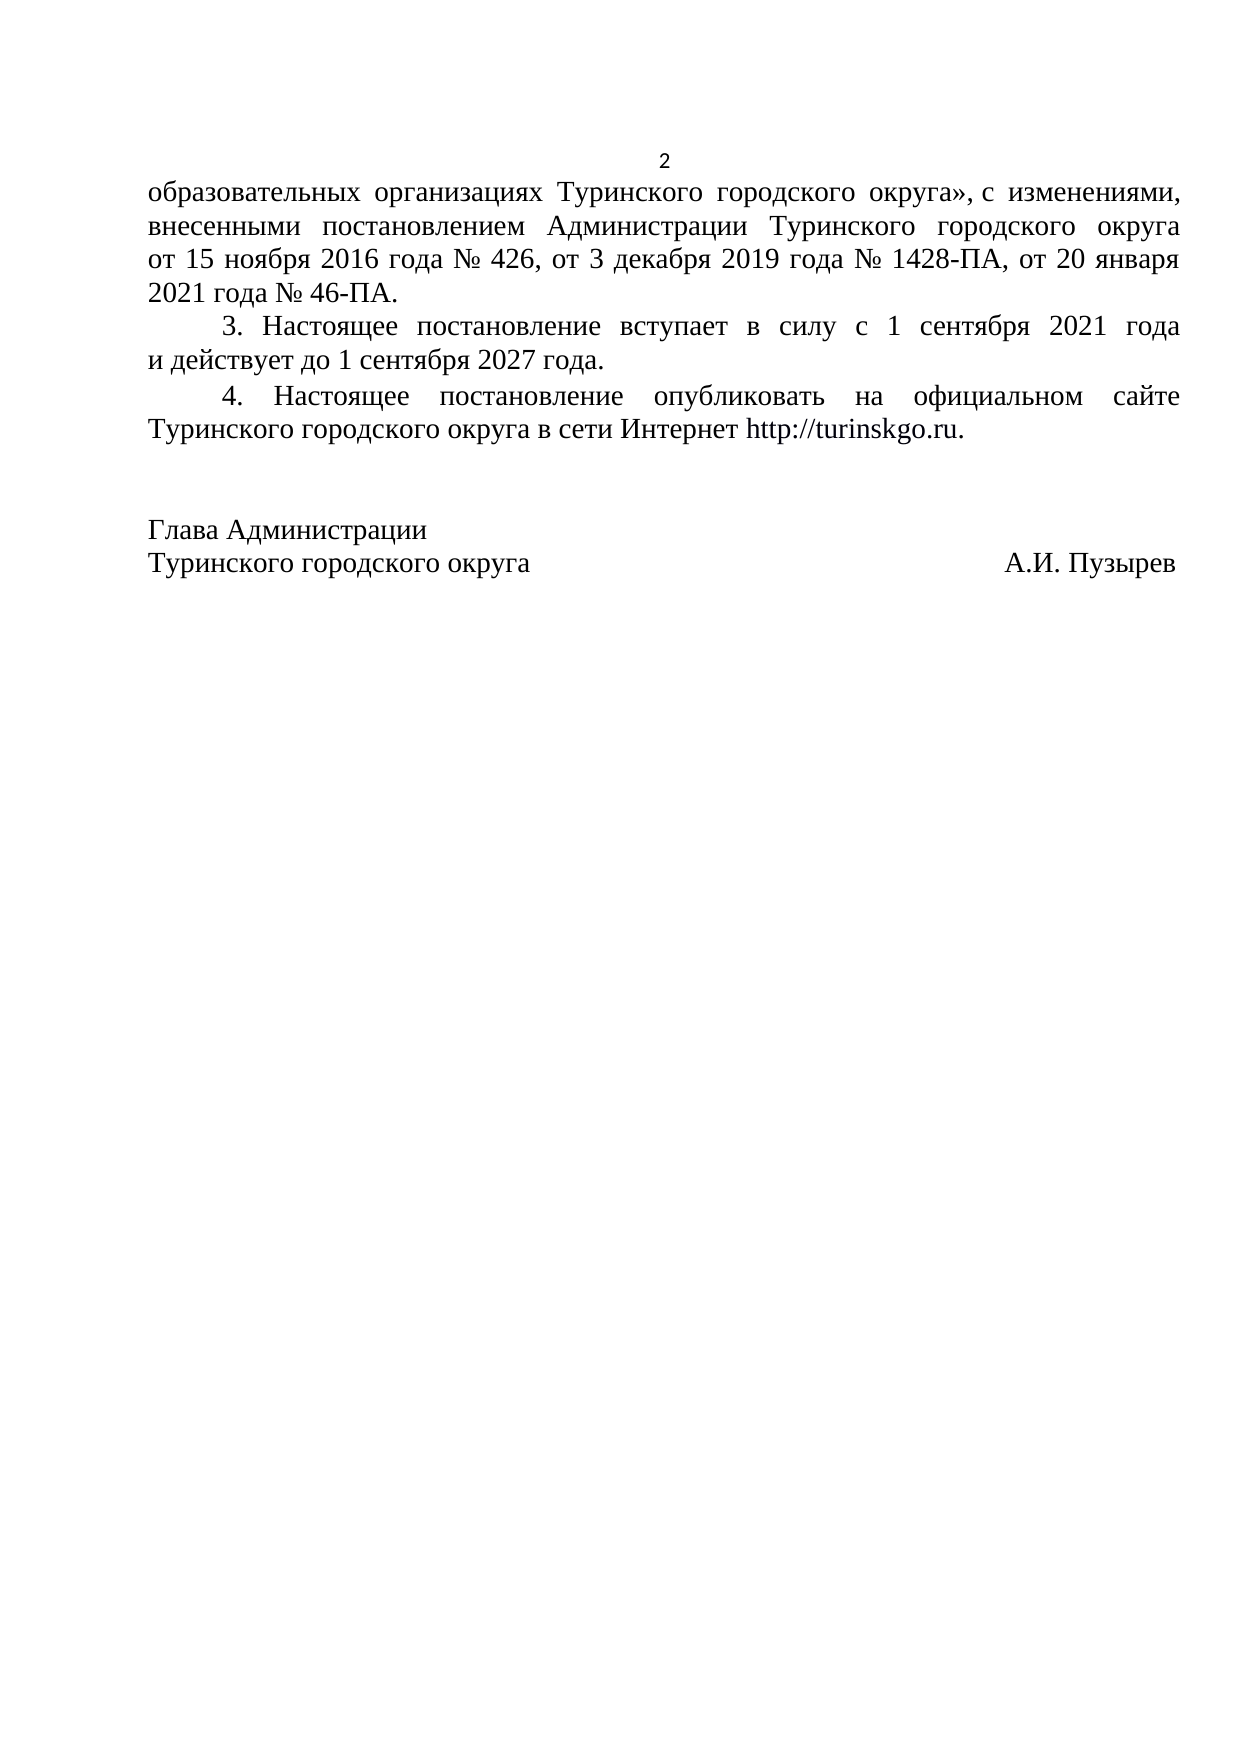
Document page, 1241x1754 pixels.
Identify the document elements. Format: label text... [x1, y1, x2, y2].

text Глава Администрации [148, 512, 1181, 546]
text Туринского городского округа А.И. Пузырев [148, 546, 1181, 579]
text 4. Настоящее постановление опубликовать на официальном сайте Туринского городского округа в сети Интернет http://turinskgo.ru. [148, 378, 1181, 445]
text 3. Настоящее постановление вступает в силу с 1 сентября 2021 года и действует до 1 сентября 2027 года. [148, 308, 1181, 375]
text образовательных организациях Туринского городского округа», с изменениями, внесенными постановлением Администрации Туринского городского округа от 15 ноября 2016 года № 426, от 3 декабря 2019 года № 1428-ПА, от 20 января 2021 года № 46-ПА. [148, 174, 1181, 308]
